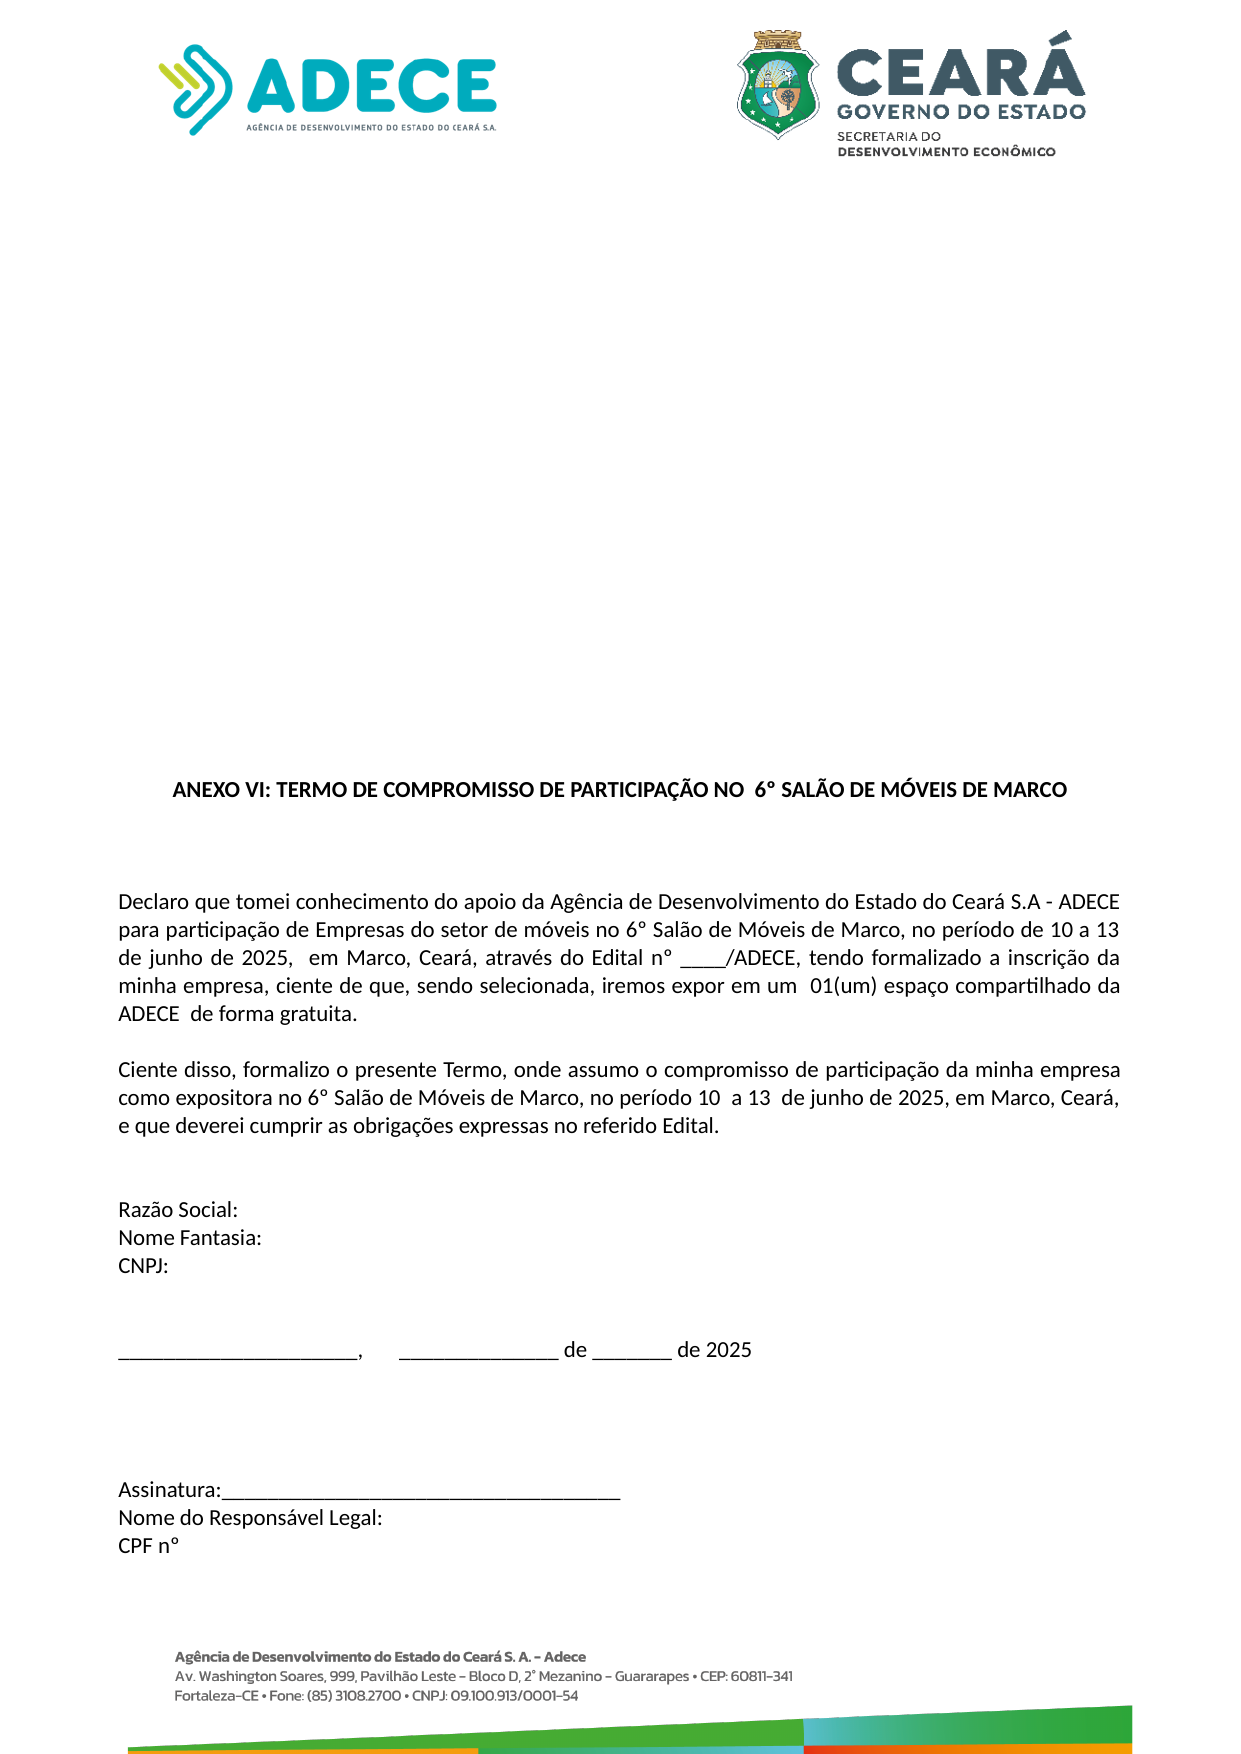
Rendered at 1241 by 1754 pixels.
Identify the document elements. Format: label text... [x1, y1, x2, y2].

text Nome do Responsável Legal: [118, 1503, 1122, 1531]
text ANEXO VI: TERMO DE COMPROMISSO DE PARTICIPAÇÃO NO 6º SALÃO DE MÓVEIS DE MARCO [118, 775, 1122, 803]
text Assinatura:___________________________________ [118, 1475, 1122, 1503]
text CPF nº [118, 1531, 1122, 1559]
text Declaro que tomei conhecimento do apoio da Agência de Desenvolvimento do Estado do Ceará S.A - ADECE para participação de Empresas do setor de móveis no 6º Salão de Móveis de Marco, no período de 10 a 13 de junho de 2025, em Marco, Ceará, através do Edital nº ____/ADECE, tendo formalizado a inscrição da minha empresa, ciente de que, sendo selecionada, iremos expor em um 01(um) espaço compartilhado da ADECE de forma gratuita. [118, 887, 1122, 1027]
text Nome Fantasia: [118, 1223, 1122, 1251]
text Ciente disso, formalizo o presente Termo, onde assumo o compromisso de participação da minha empresa como expositora no 6º Salão de Móveis de Marco, no período 10 a 13 de junho de 2025, em Marco, Ceará, e que deverei cumprir as obrigações expressas no referido Edital. [118, 1055, 1122, 1139]
text CNPJ: [118, 1251, 1122, 1279]
text _____________________, ______________ de _______ de 2025 [118, 1335, 1122, 1363]
text Razão Social: [118, 1195, 1122, 1223]
